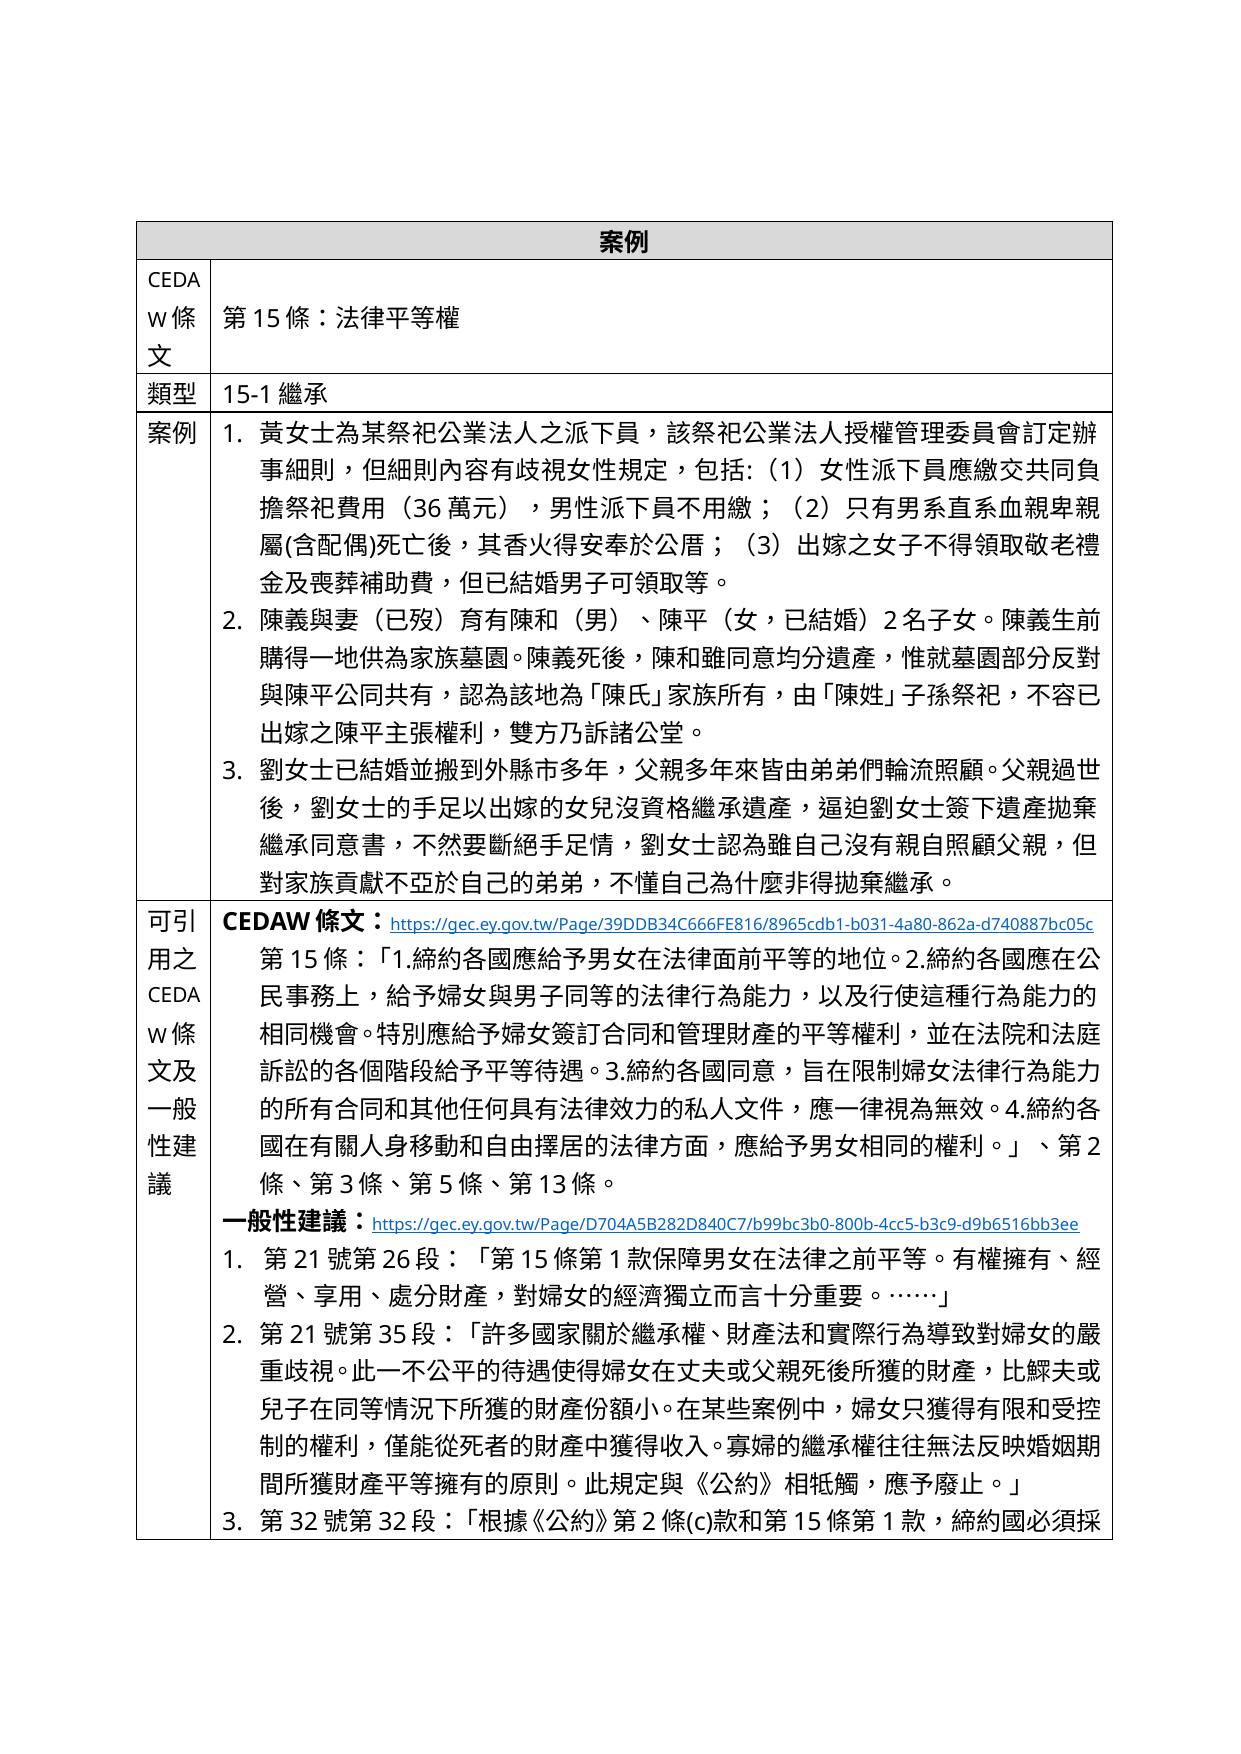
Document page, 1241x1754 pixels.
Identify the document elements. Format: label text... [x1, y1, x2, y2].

table_cell 黃女士為某祭祀公業法人之派下員，該祭祀公業法人授權管理委員會訂定辦事細則，但細則內容有歧視女性規定，包括:（1）女性派下員應繳交共同負擔祭祀費用（36萬元），男性派下員不用繳；（2）只有男系直系血親卑親屬(含配偶)死亡後，其香火得安奉於公厝；（3）出嫁之女子不得領取敬老禮金及喪葬補助費，但已結婚男子可領取等。 陳義與妻（已歿）育有陳和（男）、陳平（女，已結婚）2名子女。陳義生前購得一地供為家族墓園。陳義死後，陳和雖同意均分遺產，惟就墓園部分反對與陳平公同共有，認為該地為「陳氏」家族所有，由「陳姓」子孫祭祀，不容已出嫁之陳平主張權利，雙方乃訴諸公堂。 劉女士已結婚並搬到外縣市多年，父親多年來皆由弟弟們輪流照顧。父親過世後，劉女士的手足以出嫁的女兒沒資格繼承遺產，逼迫劉女士簽下遺產拋棄繼承同意書，不然要斷絕手足情，劉女士認為雖自己沒有親自照顧父親，但對家族貢獻不亞於自己的弟弟，不懂自己為什麼非得拋棄繼承。 [211, 413, 1112, 900]
table_cell 可引用之CEDAW條文及一般性建議 [137, 901, 210, 1538]
table_cell 15-1繼承 [211, 374, 1112, 411]
table_cell 類型 [137, 374, 210, 411]
table_cell CEDAW條文 [137, 260, 210, 373]
table_cell 案例 [137, 413, 210, 900]
table_cell 第15條：法律平等權 [211, 260, 1112, 373]
table_cell CEDAW條文：https://gec.ey.gov.tw/Page/39DDB34C666FE816/8965cdb1-b031-4a80-862a-d740887bc05c 第15條：「1.締約各國應給予男女在法律面前平等的地位。2.締約各國應在公民事務上，給予婦女與男子同等的法律行為能力，以及行使這種行為能力的相同機會。特別應給予婦女簽訂合同和管理財產的平等權利，並在法院和法庭訴訟的各個階段給予平等待遇。3.締約各國同意，旨在限制婦女法律行為能力的所有合同和其他任何具有法律效力的私人文件，應一律視為無效。4.締約各國在有關人身移動和自由擇居的法律方面，應給予男女相同的權利。」、第2條、第3條、第5條、第13條。 一般性建議：https://gec.ey.gov.tw/Page/D704A5B282D840C7/b99bc3b0-800b-4cc5-b3c9-d9b6516bb3ee 第21號第26段：「第15條第1款保障男女在法律之前平等。有權擁有、經營、享用、處分財產，對婦女的經濟獨立而言十分重要。……」 第21號第35段：「許多國家關於繼承權、財產法和實際行為導致對婦女的嚴重歧視。此一不公平的待遇使得婦女在丈夫或父親死後所獲的財產，比鰥夫或兒子在同等情況下所獲的財產份額小。在某些案例中，婦女只獲得有限和受控制的權利，僅能從死者的財產中獲得收入。寡婦的繼承權往往無法反映婚姻期間所獲財產平等擁有的原則。此規定與《公約》相牴觸，應予廢止。」 第32號第32段：「根據《公約》第2條(c)款和第15條第1款，締約國必須採 [211, 901, 1112, 1538]
table_header 案例 [137, 222, 1112, 259]
